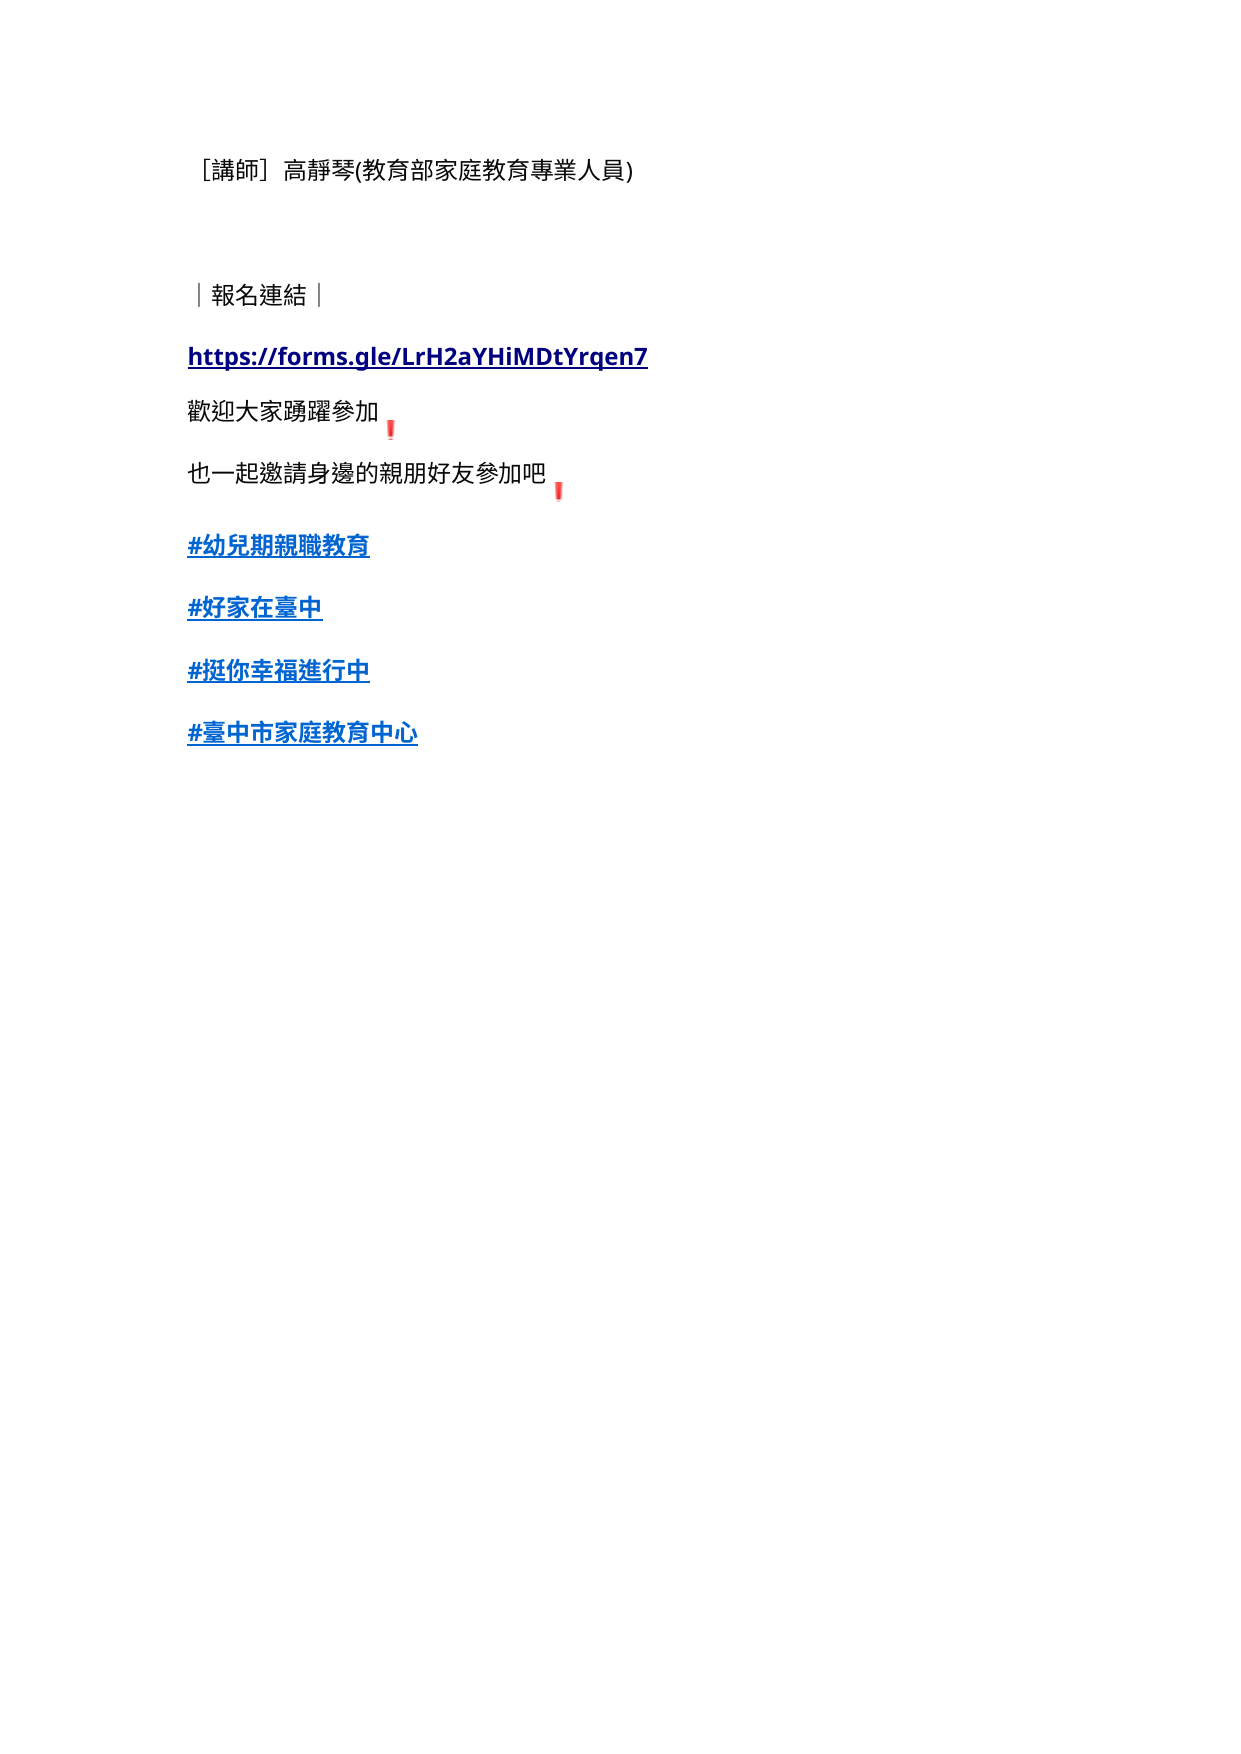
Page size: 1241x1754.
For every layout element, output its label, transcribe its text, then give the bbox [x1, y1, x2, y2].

text #臺中市家庭教育中心 [187, 689, 1053, 752]
text https://forms.gle/LrH2aYHiMDtYrqen7 [187, 314, 1053, 377]
text #幼兒期親職教育 [187, 502, 1053, 564]
text 也一起邀請身邊的親朋好友參加吧 [187, 439, 1053, 502]
text #挺你幸福進行中 [187, 627, 1053, 689]
text 歡迎大家踴躍參加 [187, 377, 1053, 439]
text ｜報名連結｜ [187, 252, 1053, 314]
text ［講師］高靜琴(教育部家庭教育專業人員) [187, 127, 1053, 189]
text #好家在臺中 [187, 564, 1053, 627]
